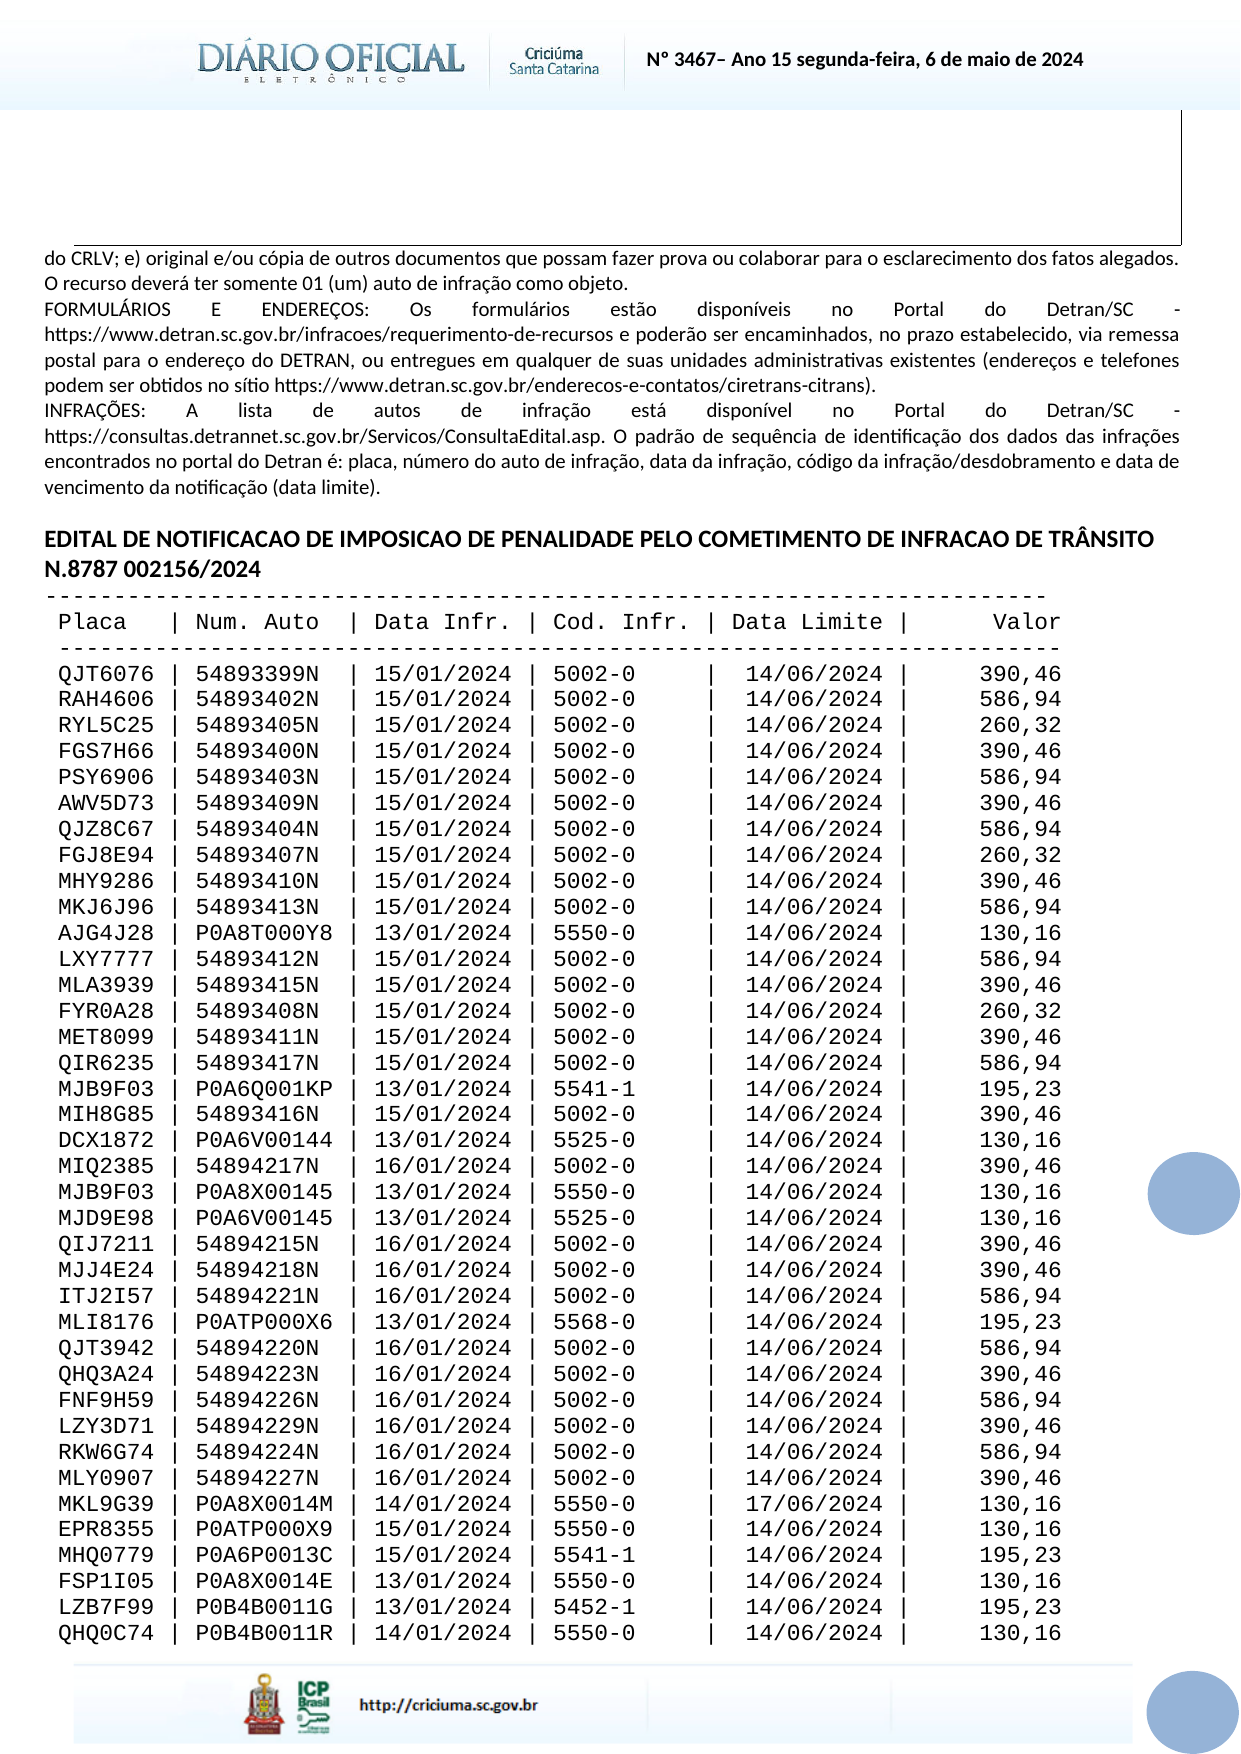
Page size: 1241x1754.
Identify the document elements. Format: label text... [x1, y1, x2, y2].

text MJB9F03 | P0A6Q001KP | 13/01/2024 | 5541-1 | 14/06/2024 | 195,23 [44, 1077, 1181, 1103]
text MLA3939 | 54893415N | 15/01/2024 | 5002-0 | 14/06/2024 | 390,46 [44, 973, 1181, 999]
text ------------------------------------------------------------------------- [44, 636, 1181, 662]
text AJG4J28 | P0A8T000Y8 | 13/01/2024 | 5550-0 | 14/06/2024 | 130,16 [44, 921, 1181, 947]
text MKL9G39 | P0A8X0014M | 14/01/2024 | 5550-0 | 17/06/2024 | 130,16 [44, 1492, 1181, 1518]
text EDITAL DE NOTIFICACAO DE IMPOSICAO DE PENALIDADE PELO COMETIMENTO DE INFRACAO DE TRÂNSITO N.8787 002156/2024 [44, 499, 1181, 584]
text MJJ4E24 | 54894218N | 16/01/2024 | 5002-0 | 14/06/2024 | 390,46 [44, 1258, 1181, 1284]
text MHQ0779 | P0A6P0013C | 15/01/2024 | 5541-1 | 14/06/2024 | 195,23 [44, 1544, 1181, 1570]
text RKW6G74 | 54894224N | 16/01/2024 | 5002-0 | 14/06/2024 | 586,94 [44, 1440, 1181, 1466]
text MJB9F03 | P0A8X00145 | 13/01/2024 | 5550-0 | 14/06/2024 | 130,16 [44, 1181, 1149, 1207]
text PSY6906 | 54893403N | 15/01/2024 | 5002-0 | 14/06/2024 | 586,94 [44, 766, 1181, 792]
text ------------------------------------------------------------------------- [44, 584, 1181, 610]
text FYR0A28 | 54893408N | 15/01/2024 | 5002-0 | 14/06/2024 | 260,32 [44, 999, 1181, 1025]
text MHY9286 | 54893410N | 15/01/2024 | 5002-0 | 14/06/2024 | 390,46 [44, 869, 1181, 895]
text FGS7H66 | 54893400N | 15/01/2024 | 5002-0 | 14/06/2024 | 390,46 [44, 740, 1181, 766]
text MIQ2385 | 54894217N | 16/01/2024 | 5002-0 | 14/06/2024 | 390,46 [44, 1155, 1174, 1181]
text do CRLV; e) original e/ou cópia de outros documentos que possam fazer prova ou colaborar para o esclarecimento dos fatos alegados. O recurso deverá ter somente 01 (um) auto de infração como objeto. [44, 245, 1181, 296]
text RYL5C25 | 54893405N | 15/01/2024 | 5002-0 | 14/06/2024 | 260,32 [44, 714, 1181, 740]
text QJT6076 | 54893399N | 15/01/2024 | 5002-0 | 14/06/2024 | 390,46 [44, 662, 1181, 688]
text Placa | Num. Auto | Data Infr. | Cod. Infr. | Data Limite | Valor [44, 610, 1181, 636]
text RAH4606 | 54893402N | 15/01/2024 | 5002-0 | 14/06/2024 | 586,94 [44, 688, 1181, 714]
text MLY0907 | 54894227N | 16/01/2024 | 5002-0 | 14/06/2024 | 390,46 [44, 1466, 1181, 1492]
text MJD9E98 | P0A6V00145 | 13/01/2024 | 5525-0 | 14/06/2024 | 130,16 [44, 1207, 1174, 1232]
text MET8099 | 54893411N | 15/01/2024 | 5002-0 | 14/06/2024 | 390,46 [44, 1025, 1181, 1051]
text MKJ6J96 | 54893413N | 15/01/2024 | 5002-0 | 14/06/2024 | 586,94 [44, 895, 1181, 921]
text FGJ8E94 | 54893407N | 15/01/2024 | 5002-0 | 14/06/2024 | 260,32 [44, 843, 1181, 869]
text EPR8355 | P0ATP000X9 | 15/01/2024 | 5550-0 | 14/06/2024 | 130,16 [44, 1518, 1181, 1544]
text DCX1872 | P0A6V00144 | 13/01/2024 | 5525-0 | 14/06/2024 | 130,16 [44, 1129, 1181, 1155]
text ITJ2I57 | 54894221N | 16/01/2024 | 5002-0 | 14/06/2024 | 586,94 [44, 1284, 1181, 1310]
text LZB7F99 | P0B4B0011G | 13/01/2024 | 5452-1 | 14/06/2024 | 195,23 [44, 1596, 1181, 1622]
text QIR6235 | 54893417N | 15/01/2024 | 5002-0 | 14/06/2024 | 586,94 [44, 1051, 1181, 1077]
text AWV5D73 | 54893409N | 15/01/2024 | 5002-0 | 14/06/2024 | 390,46 [44, 792, 1181, 817]
text FNF9H59 | 54894226N | 16/01/2024 | 5002-0 | 14/06/2024 | 586,94 [44, 1388, 1181, 1414]
text QHQ3A24 | 54894223N | 16/01/2024 | 5002-0 | 14/06/2024 | 390,46 [44, 1362, 1181, 1388]
text FORMULÁRIOS E ENDEREÇOS: Os formulários estão disponíveis no Portal do Detran/SC - https://www.detran.sc.gov.br/infracoes/requerimento-de-recursos e poderão ser encaminhados, no prazo estabelecido, via remessa postal para o endereço do DETRAN, ou entregues em qualquer de suas unidades administrativas existentes (endereços e telefones podem ser obtidos no sítio https://www.detran.sc.gov.br/enderecos-e-contatos/ciretrans-citrans). [44, 296, 1181, 398]
text LXY7777 | 54893412N | 15/01/2024 | 5002-0 | 14/06/2024 | 586,94 [44, 947, 1181, 973]
text LZY3D71 | 54894229N | 16/01/2024 | 5002-0 | 14/06/2024 | 390,46 [44, 1414, 1181, 1440]
text QHQ0C74 | P0B4B0011R | 14/01/2024 | 5550-0 | 14/06/2024 | 130,16 [44, 1622, 1181, 1647]
text QJT3942 | 54894220N | 16/01/2024 | 5002-0 | 14/06/2024 | 586,94 [44, 1336, 1181, 1362]
text QJZ8C67 | 54893404N | 15/01/2024 | 5002-0 | 14/06/2024 | 586,94 [44, 817, 1181, 843]
text FSP1I05 | P0A8X0014E | 13/01/2024 | 5550-0 | 14/06/2024 | 130,16 [44, 1570, 1181, 1596]
text QIJ7211 | 54894215N | 16/01/2024 | 5002-0 | 14/06/2024 | 390,46 [44, 1232, 1181, 1258]
text MIH8G85 | 54893416N | 15/01/2024 | 5002-0 | 14/06/2024 | 390,46 [44, 1103, 1181, 1129]
text MLI8176 | P0ATP000X6 | 13/01/2024 | 5568-0 | 14/06/2024 | 195,23 [44, 1310, 1181, 1336]
text INFRAÇÕES: A lista de autos de infração está disponível no Portal do Detran/SC - https://consultas.detrannet.sc.gov.br/Servicos/ConsultaEdital.asp. O padrão de sequência de identificação dos dados das infrações encontrados no portal do Detran é: placa, número do auto de infração, data da infração, código da infração/desdobramento e data de vencimento da notificação (data limite). [44, 398, 1181, 499]
